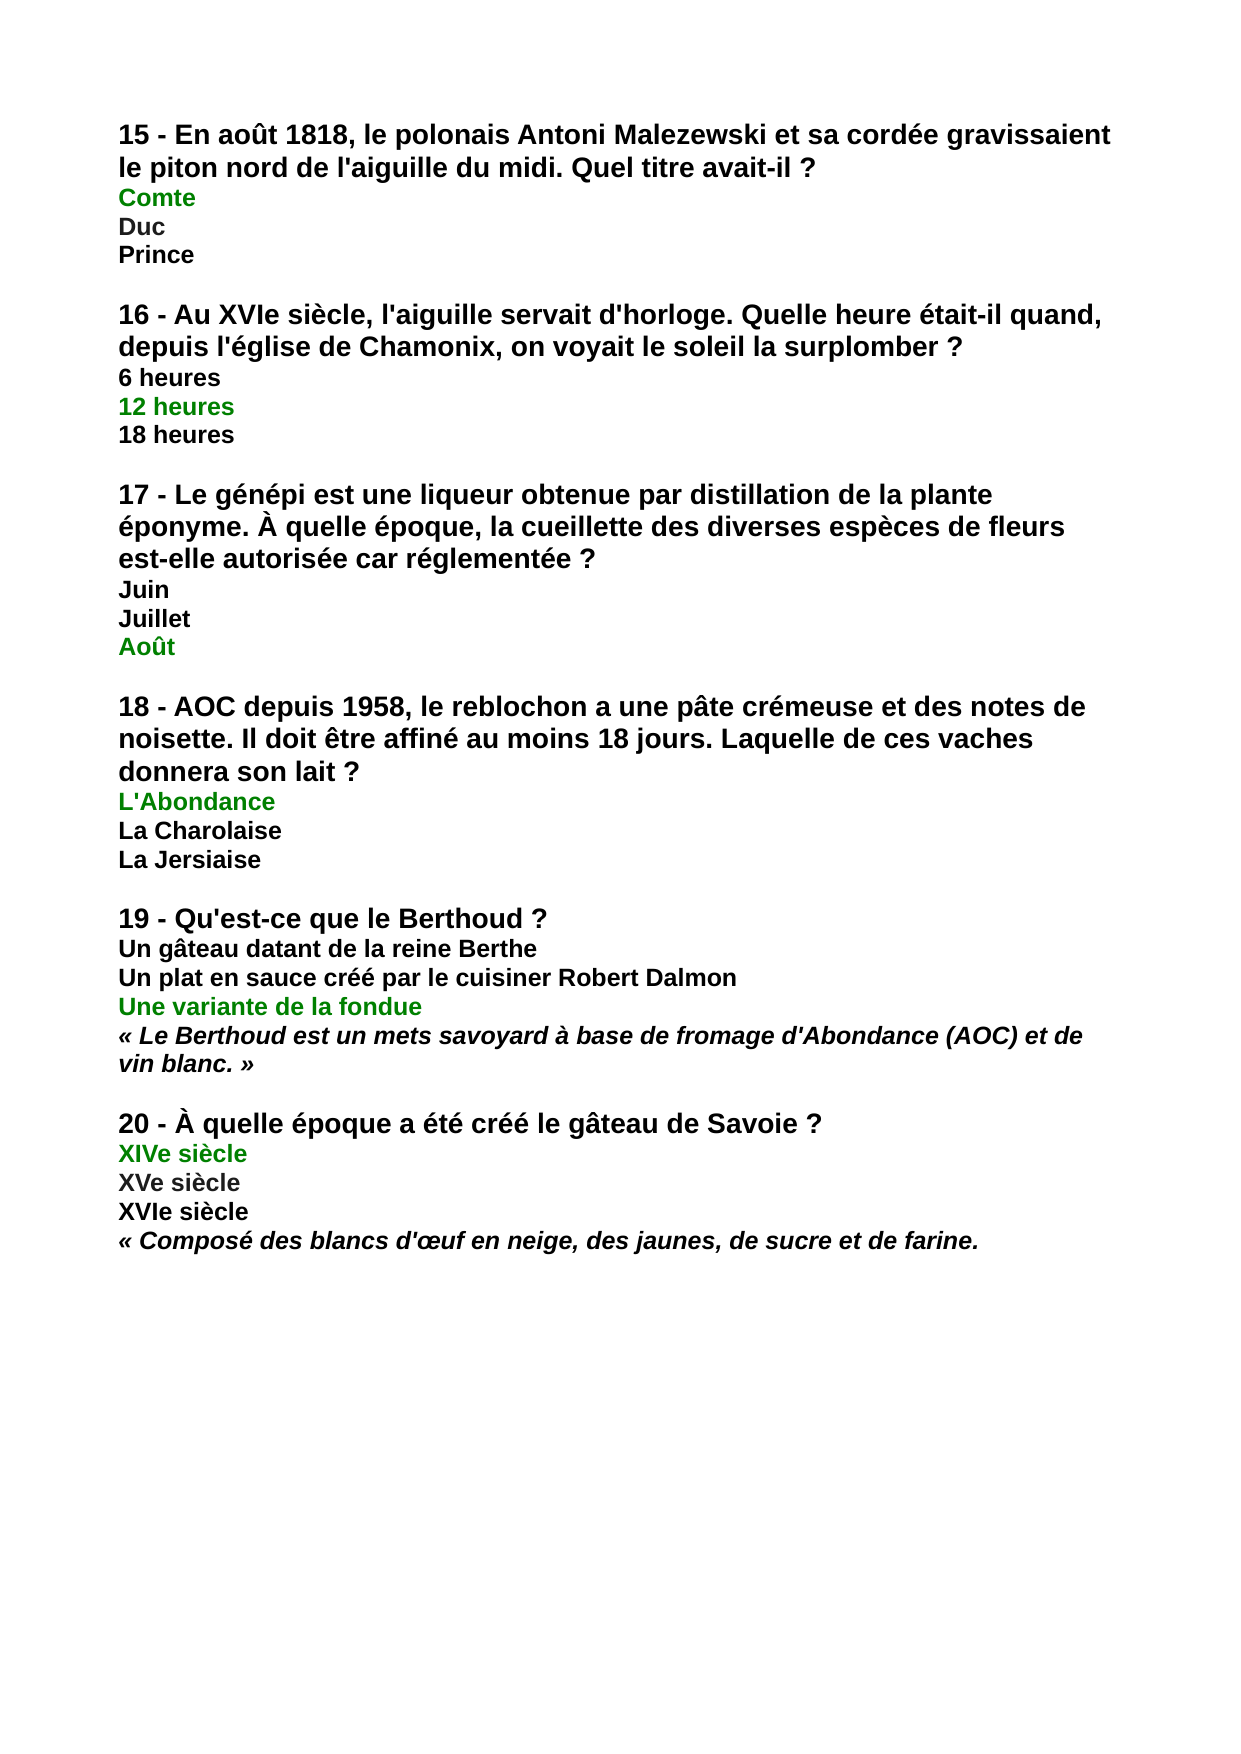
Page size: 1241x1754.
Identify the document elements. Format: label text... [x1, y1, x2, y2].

text 6 heures [118, 363, 1122, 391]
text Août [118, 632, 1122, 661]
text 12 heures [118, 391, 1122, 420]
text Un plat en sauce créé par le cuisiner Robert Dalmon [118, 963, 1122, 992]
text 16 - Au XVIe siècle, l'aiguille servait d'horloge. Quelle heure était-il quand, depuis l'église de Chamonix, on voyait le soleil la surplomber ? [118, 298, 1122, 363]
text Une variante de la fondue [118, 992, 1122, 1021]
text XIVe siècle [118, 1139, 1122, 1168]
text 19 - Qu'est-ce que le Berthoud ? [118, 902, 1122, 934]
text « Composé des blancs d'œuf en neige, des jaunes, de sucre et de farine. [118, 1226, 1122, 1254]
text La Jersiaise [118, 844, 1122, 873]
text 20 - À quelle époque a été créé le gâteau de Savoie ? [118, 1107, 1122, 1139]
text Prince [118, 240, 1122, 269]
text Un gâteau datant de la reine Berthe [118, 934, 1122, 963]
text Juin [118, 575, 1122, 604]
text 18 heures [118, 420, 1122, 449]
text XVe siècle [118, 1168, 1122, 1197]
text 15 - En août 1818, le polonais Antoni Malezewski et sa cordée gravissaient le piton nord de l'aiguille du midi. Quel titre avait-il ? [118, 118, 1122, 183]
text La Charolaise [118, 816, 1122, 844]
text 18 - AOC depuis 1958, le reblochon a une pâte crémeuse et des notes de noisette. Il doit être affiné au moins 18 jours. Laquelle de ces vaches donnera son lait ? [118, 690, 1122, 787]
text Juillet [118, 604, 1122, 632]
text 17 - Le génépi est une liqueur obtenue par distillation de la plante éponyme. À quelle époque, la cueillette des diverses espèces de fleurs est-elle autorisée car réglementée ? [118, 478, 1122, 575]
text Duc [118, 212, 1122, 240]
text « Le Berthoud est un mets savoyard à base de fromage d'Abondance (AOC) et de vin blanc. » [118, 1021, 1122, 1078]
text XVIe siècle [118, 1197, 1122, 1226]
text Comte [118, 183, 1122, 212]
text L'Abondance [118, 787, 1122, 816]
